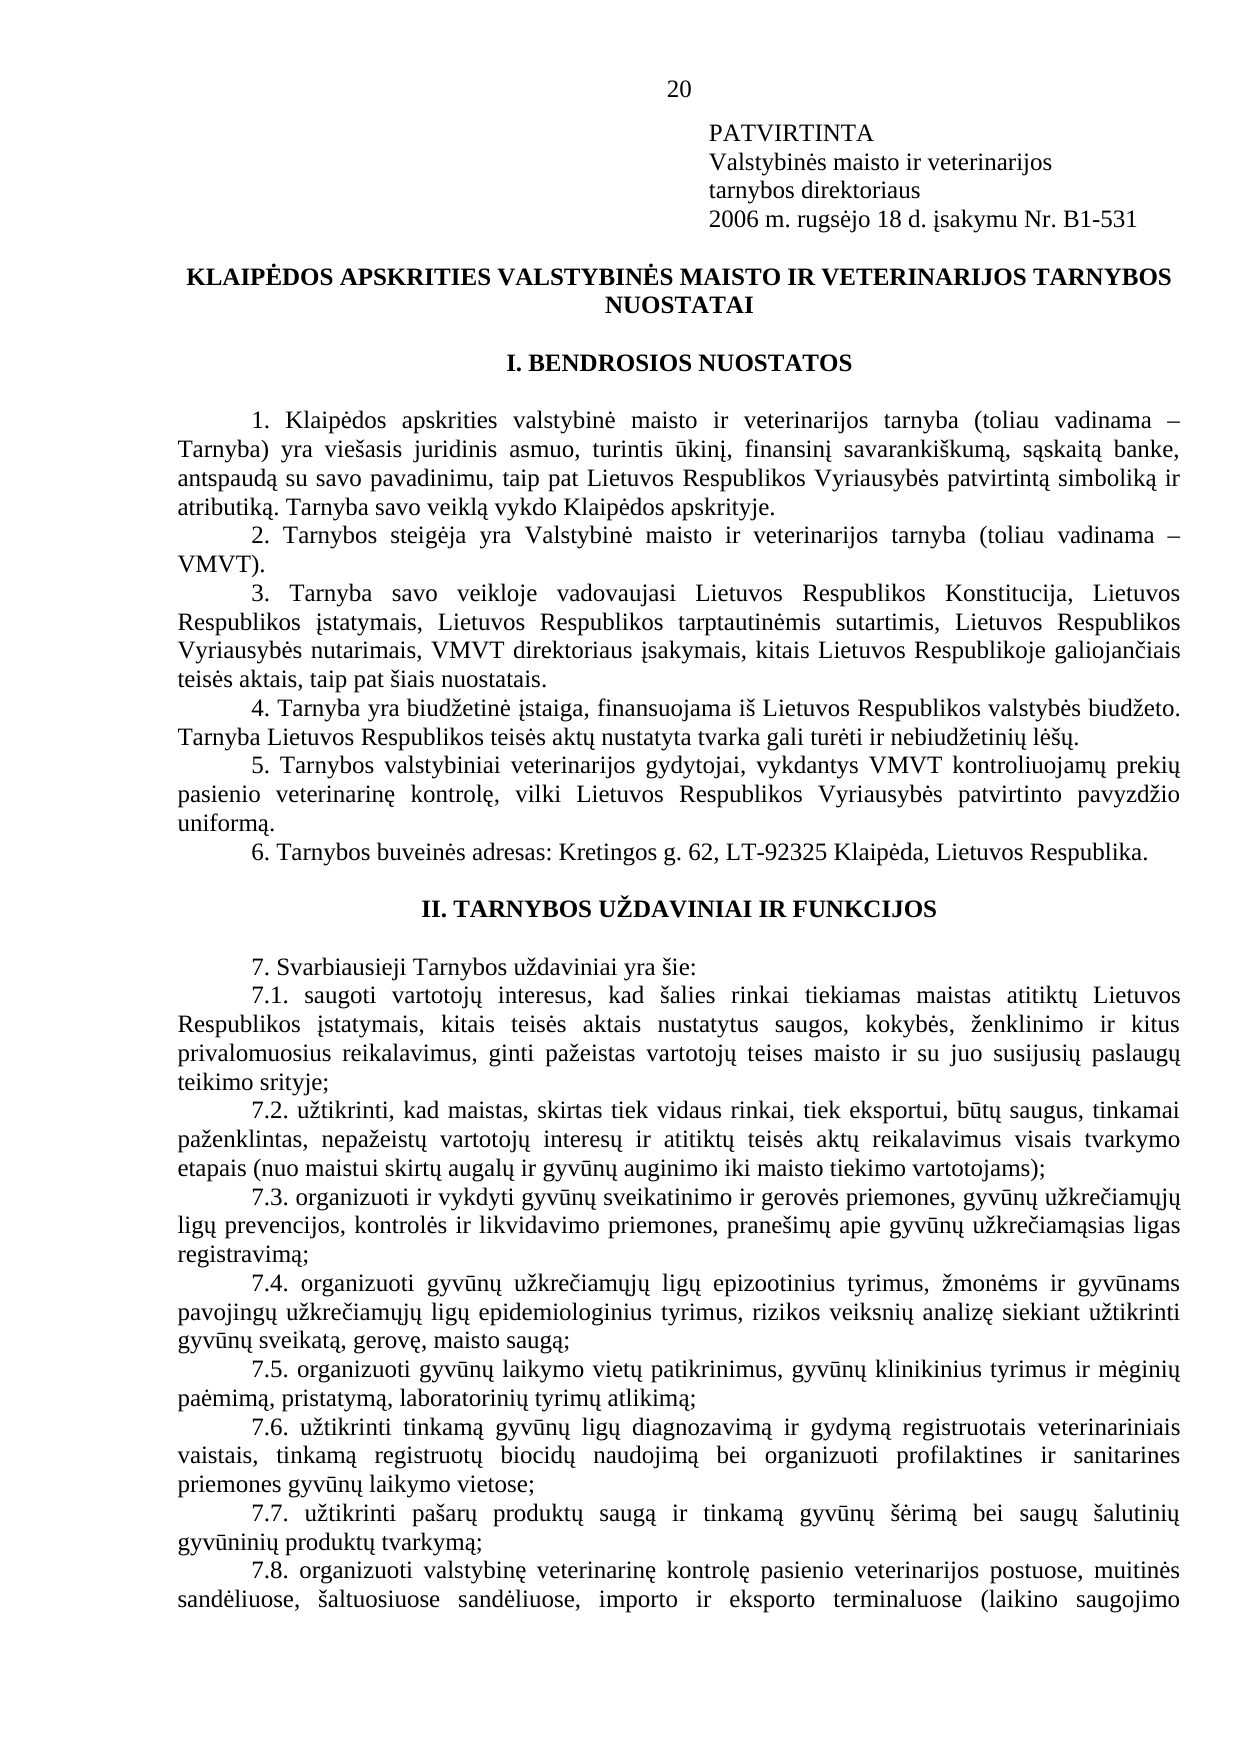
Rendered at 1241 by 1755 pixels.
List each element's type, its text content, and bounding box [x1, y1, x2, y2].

text 7.1. saugoti vartotojų interesus, kad šalies rinkai tiekiamas maistas atitiktų Lietuvos Respublikos įstatymais, kitais teisės aktais nustatytus saugos, kokybės, ženklinimo ir kitus privalomuosius reikalavimus, ginti pažeistas vartotojų teises maisto ir su juo susijusių paslaugų teikimo srityje; [177, 981, 1181, 1096]
text Valstybinės maisto ir veterinarijos [177, 147, 1181, 176]
text PATVIRTINTA [709, 118, 1181, 147]
text KLAIPĖDOS APSKRITIES VALSTYBINĖS MAISTO IR VETERINARIJOS TARNYBOS NUOSTATAI [177, 262, 1181, 319]
text 7. Svarbiausieji Tarnybos uždaviniai yra šie: [177, 952, 1181, 981]
text 7.3. organizuoti ir vykdyti gyvūnų sveikatinimo ir gerovės priemones, gyvūnų užkrečiamųjų ligų prevencijos, kontrolės ir likvidavimo priemones, pranešimų apie gyvūnų užkrečiamąsias ligas registravimą; [177, 1182, 1181, 1268]
text 4. Tarnyba yra biudžetinė įstaiga, finansuojama iš Lietuvos Respublikos valstybės biudžeto. Tarnyba Lietuvos Respublikos teisės aktų nustatyta tvarka gali turėti ir nebiudžetinių lėšų. [177, 693, 1181, 751]
text 7.5. organizuoti gyvūnų laikymo vietų patikrinimus, gyvūnų klinikinius tyrimus ir mėginių paėmimą, pristatymą, laboratorinių tyrimų atlikimą; [177, 1354, 1181, 1412]
text II. TARNYBOS UŽDAVINIAI IR FUNKCIJOS [177, 894, 1181, 923]
text 5. Tarnybos valstybiniai veterinarijos gydytojai, vykdantys VMVT kontroliuojamų prekių pasienio veterinarinę kontrolę, vilki Lietuvos Respublikos Vyriausybės patvirtinto pavyzdžio uniformą. [177, 751, 1181, 837]
text 3. Tarnyba savo veikloje vadovaujasi Lietuvos Respublikos Konstitucija, Lietuvos Respublikos įstatymais, Lietuvos Respublikos tarptautinėmis sutartimis, Lietuvos Respublikos Vyriausybės nutarimais, VMVT direktoriaus įsakymais, kitais Lietuvos Respublikoje galiojančiais teisės aktais, taip pat šiais nuostatais. [177, 578, 1181, 693]
text 7.4. organizuoti gyvūnų užkrečiamųjų ligų epizootinius tyrimus, žmonėms ir gyvūnams pavojingų užkrečiamųjų ligų epidemiologinius tyrimus, rizikos veiksnių analizę siekiant užtikrinti gyvūnų sveikatą, gerovę, maisto saugą; [177, 1268, 1181, 1354]
text 7.6. užtikrinti tinkamą gyvūnų ligų diagnozavimą ir gydymą registruotais veterinariniais vaistais, tinkamą registruotų biocidų naudojimą bei organizuoti profilaktines ir sanitarines priemones gyvūnų laikymo vietose; [177, 1412, 1181, 1498]
text 7.7. užtikrinti pašarų produktų saugą ir tinkamą gyvūnų šėrimą bei saugų šalutinių gyvūninių produktų tvarkymą; [177, 1498, 1181, 1556]
text 7.2. užtikrinti, kad maistas, skirtas tiek vidaus rinkai, tiek eksportui, būtų saugus, tinkamai paženklintas, nepažeistų vartotojų interesų ir atitiktų teisės aktų reikalavimus visais tvarkymo etapais (nuo maistui skirtų augalų ir gyvūnų auginimo iki maisto tiekimo vartotojams); [177, 1096, 1181, 1182]
text 6. Tarnybos buveinės adresas: Kretingos g. 62, LT-92325 Klaipėda, Lietuvos Respublika. [177, 837, 1181, 866]
text 7.8. organizuoti valstybinę veterinarinę kontrolę pasienio veterinarijos postuose, muitinės sandėliuose, šaltuosiuose sandėliuose, importo ir eksporto terminaluose (laikino saugojimo [177, 1556, 1181, 1613]
text I. BENDROSIOS NUOSTATOS [177, 348, 1181, 377]
text tarnybos direktoriaus [177, 176, 1181, 204]
text 1. Klaipėdos apskrities valstybinė maisto ir veterinarijos tarnyba (toliau vadinama – Tarnyba) yra viešasis juridinis asmuo, turintis ūkinį, finansinį savarankiškumą, sąskaitą banke, antspaudą su savo pavadinimu, taip pat Lietuvos Respublikos Vyriausybės patvirtintą simboliką ir atributiką. Tarnyba savo veiklą vykdo Klaipėdos apskrityje. [177, 406, 1181, 521]
text 2. Tarnybos steigėja yra Valstybinė maisto ir veterinarijos tarnyba (toliau vadinama – VMVT). [177, 521, 1181, 578]
text 2006 m. rugsėjo 18 d. įsakymu Nr. B1-531 [177, 204, 1181, 233]
